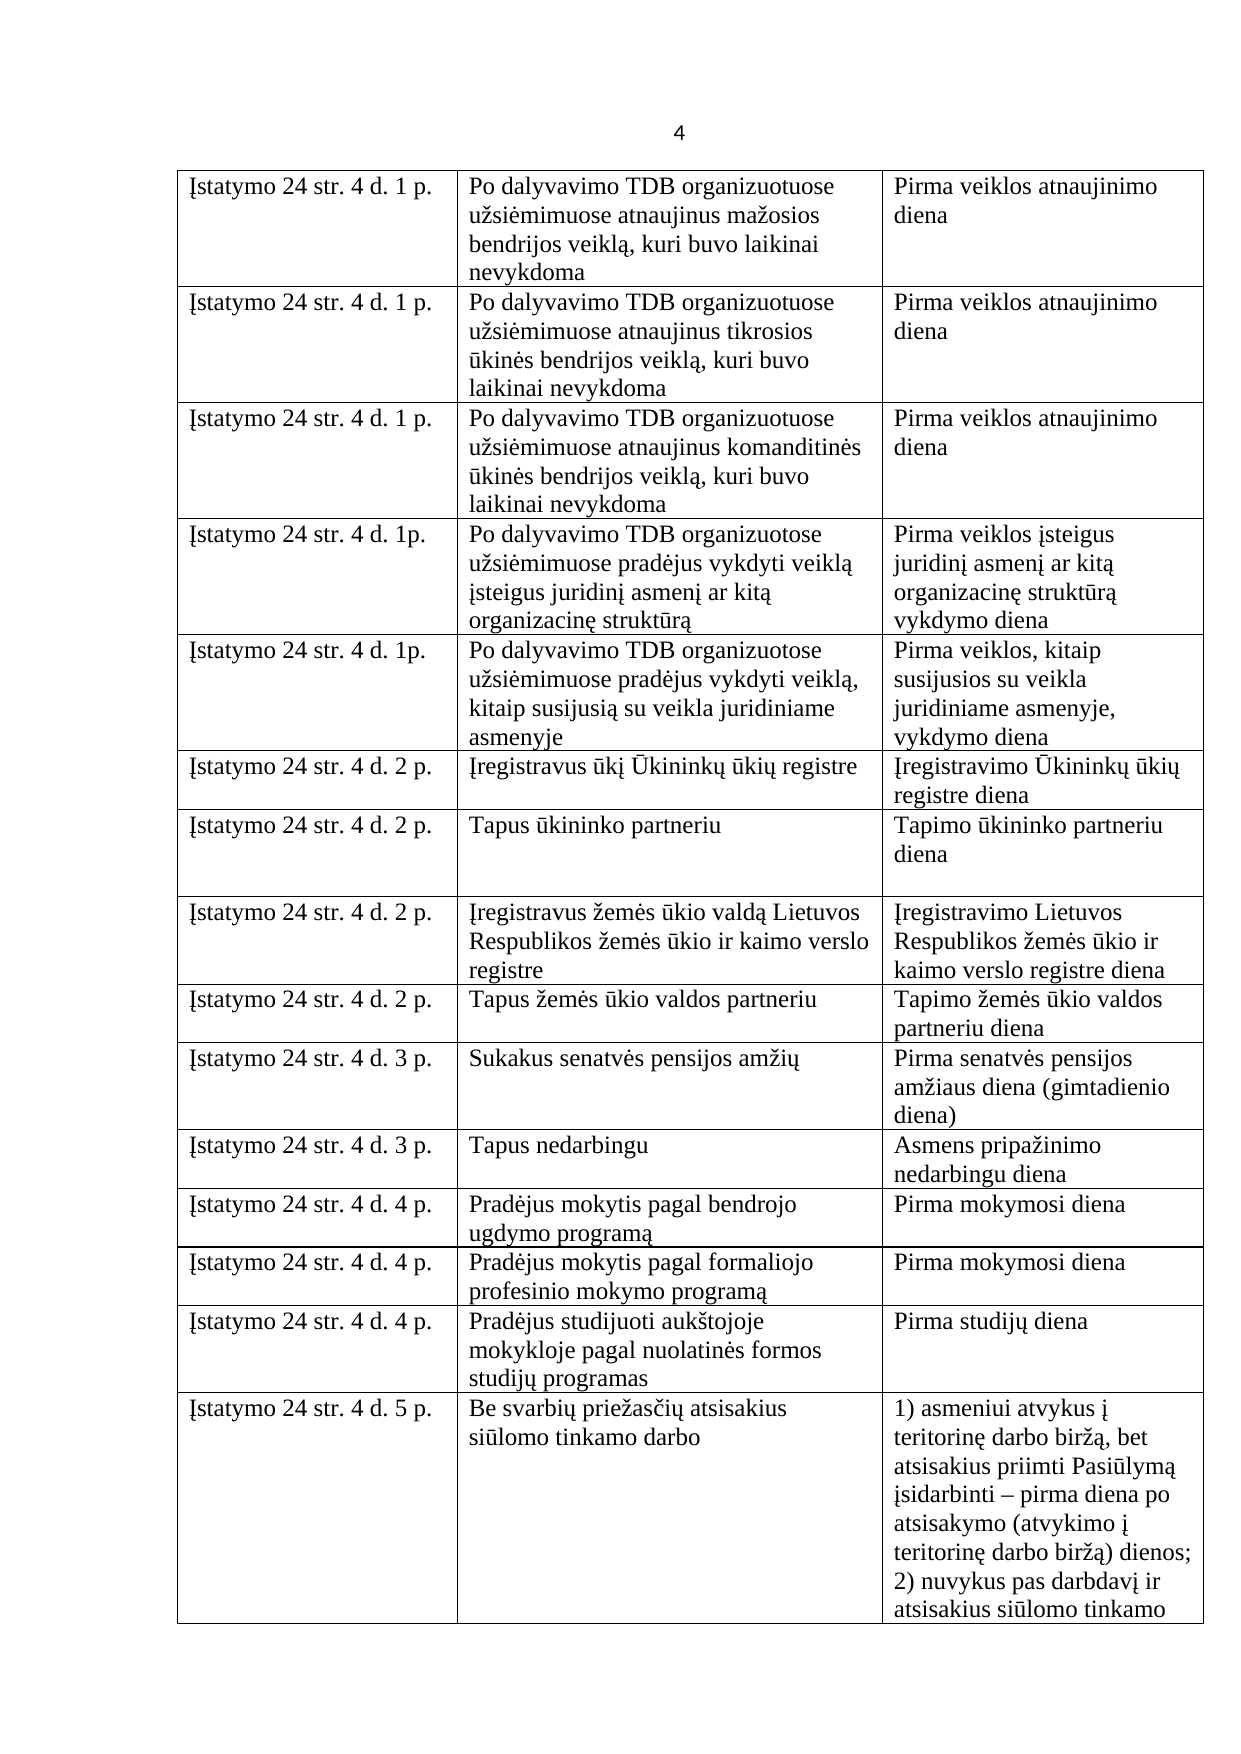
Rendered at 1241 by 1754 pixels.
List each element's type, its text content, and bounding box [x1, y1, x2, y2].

table_cell Po dalyvavimo TDB organizuotose užsiėmimuose pradėjus vykdyti veiklą, kitaip susijusią su veikla juridiniame asmenyje [458, 635, 882, 750]
table_cell Pirma veiklos atnaujinimo diena [883, 171, 1203, 286]
table_cell Pirma mokymosi diena [883, 1189, 1203, 1246]
table_cell Įstatymo 24 str. 4 d. 3 p. [178, 1043, 457, 1129]
table_cell 1) asmeniui atvykus į teritorinę darbo biržą, bet atsisakius priimti Pasiūlymą įsidarbinti – pirma diena po atsisakymo (atvykimo į teritorinę darbo biržą) dienos; 2) nuvykus pas darbdavį ir atsisakius siūlomo tinkamo [883, 1393, 1203, 1623]
table_cell Po dalyvavimo TDB organizuotose užsiėmimuose pradėjus vykdyti veiklą įsteigus juridinį asmenį ar kitą organizacinę struktūrą [458, 519, 882, 634]
table_cell Po dalyvavimo TDB organizuotuose užsiėmimuose atnaujinus komanditinės ūkinės bendrijos veiklą, kuri buvo laikinai nevykdoma [458, 403, 882, 518]
table_cell Įstatymo 24 str. 4 d. 1 p. [178, 403, 457, 518]
table_cell Įstatymo 24 str. 4 d. 2 p. [178, 751, 457, 809]
table_cell Pirma veiklos, kitaip susijusios su veikla juridiniame asmenyje, vykdymo diena [883, 635, 1203, 750]
table_cell Sukakus senatvės pensijos amžių [458, 1043, 882, 1129]
table_cell Įstatymo 24 str. 4 d. 1 p. [178, 287, 457, 402]
table_cell Įstatymo 24 str. 4 d. 5 p. [178, 1393, 457, 1623]
table_cell Pirma veiklos atnaujinimo diena [883, 403, 1203, 518]
table_cell Pirma senatvės pensijos amžiaus diena (gimtadienio diena) [883, 1043, 1203, 1129]
table_cell Įstatymo 24 str. 4 d. 3 p. [178, 1130, 457, 1188]
table_cell Asmens pripažinimo nedarbingu diena [883, 1130, 1203, 1188]
table_cell Pirma studijų diena [883, 1306, 1203, 1392]
table_cell Įstatymo 24 str. 4 d. 1 p. [178, 171, 457, 286]
table_cell Įregistravus žemės ūkio valdą Lietuvos Respublikos žemės ūkio ir kaimo verslo registre [458, 897, 882, 983]
table_cell Pirma mokymosi diena [883, 1248, 1203, 1305]
table_cell Pirma veiklos atnaujinimo diena [883, 287, 1203, 402]
table_cell Tapus nedarbingu [458, 1130, 882, 1188]
table_cell Tapimo ūkininko partneriu diena [883, 810, 1203, 896]
table_cell Įstatymo 24 str. 4 d. 4 p. [178, 1306, 457, 1392]
table_cell Be svarbių priežasčių atsisakius siūlomo tinkamo darbo [458, 1393, 882, 1623]
table_cell Įstatymo 24 str. 4 d. 2 p. [178, 985, 457, 1042]
table_cell Po dalyvavimo TDB organizuotuose užsiėmimuose atnaujinus tikrosios ūkinės bendrijos veiklą, kuri buvo laikinai nevykdoma [458, 287, 882, 402]
table_cell Įstatymo 24 str. 4 d. 4 p. [178, 1189, 457, 1246]
table_cell Įregistravimo Lietuvos Respublikos žemės ūkio ir kaimo verslo registre diena [883, 897, 1203, 983]
table_cell Po dalyvavimo TDB organizuotuose užsiėmimuose atnaujinus mažosios bendrijos veiklą, kuri buvo laikinai nevykdoma [458, 171, 882, 286]
table_cell Įstatymo 24 str. 4 d. 1p. [178, 519, 457, 634]
table_cell Įstatymo 24 str. 4 d. 4 p. [178, 1248, 457, 1305]
table_cell Pradėjus mokytis pagal bendrojo ugdymo programą [458, 1189, 882, 1246]
table_cell Tapimo žemės ūkio valdos partneriu diena [883, 985, 1203, 1042]
table_cell Įstatymo 24 str. 4 d. 2 p. [178, 897, 457, 983]
table_cell Įstatymo 24 str. 4 d. 2 p. [178, 810, 457, 896]
table_cell Pirma veiklos įsteigus juridinį asmenį ar kitą organizacinę struktūrą vykdymo diena [883, 519, 1203, 634]
table_cell Įstatymo 24 str. 4 d. 1p. [178, 635, 457, 750]
table_cell Tapus ūkininko partneriu [458, 810, 882, 896]
table_cell Įregistravimo Ūkininkų ūkių registre diena [883, 751, 1203, 809]
table_cell Pradėjus studijuoti aukštojoje mokykloje pagal nuolatinės formos studijų programas [458, 1306, 882, 1392]
table_cell Pradėjus mokytis pagal formaliojo profesinio mokymo programą [458, 1248, 882, 1305]
table_cell Įregistravus ūkį Ūkininkų ūkių registre [458, 751, 882, 809]
table_cell Tapus žemės ūkio valdos partneriu [458, 985, 882, 1042]
